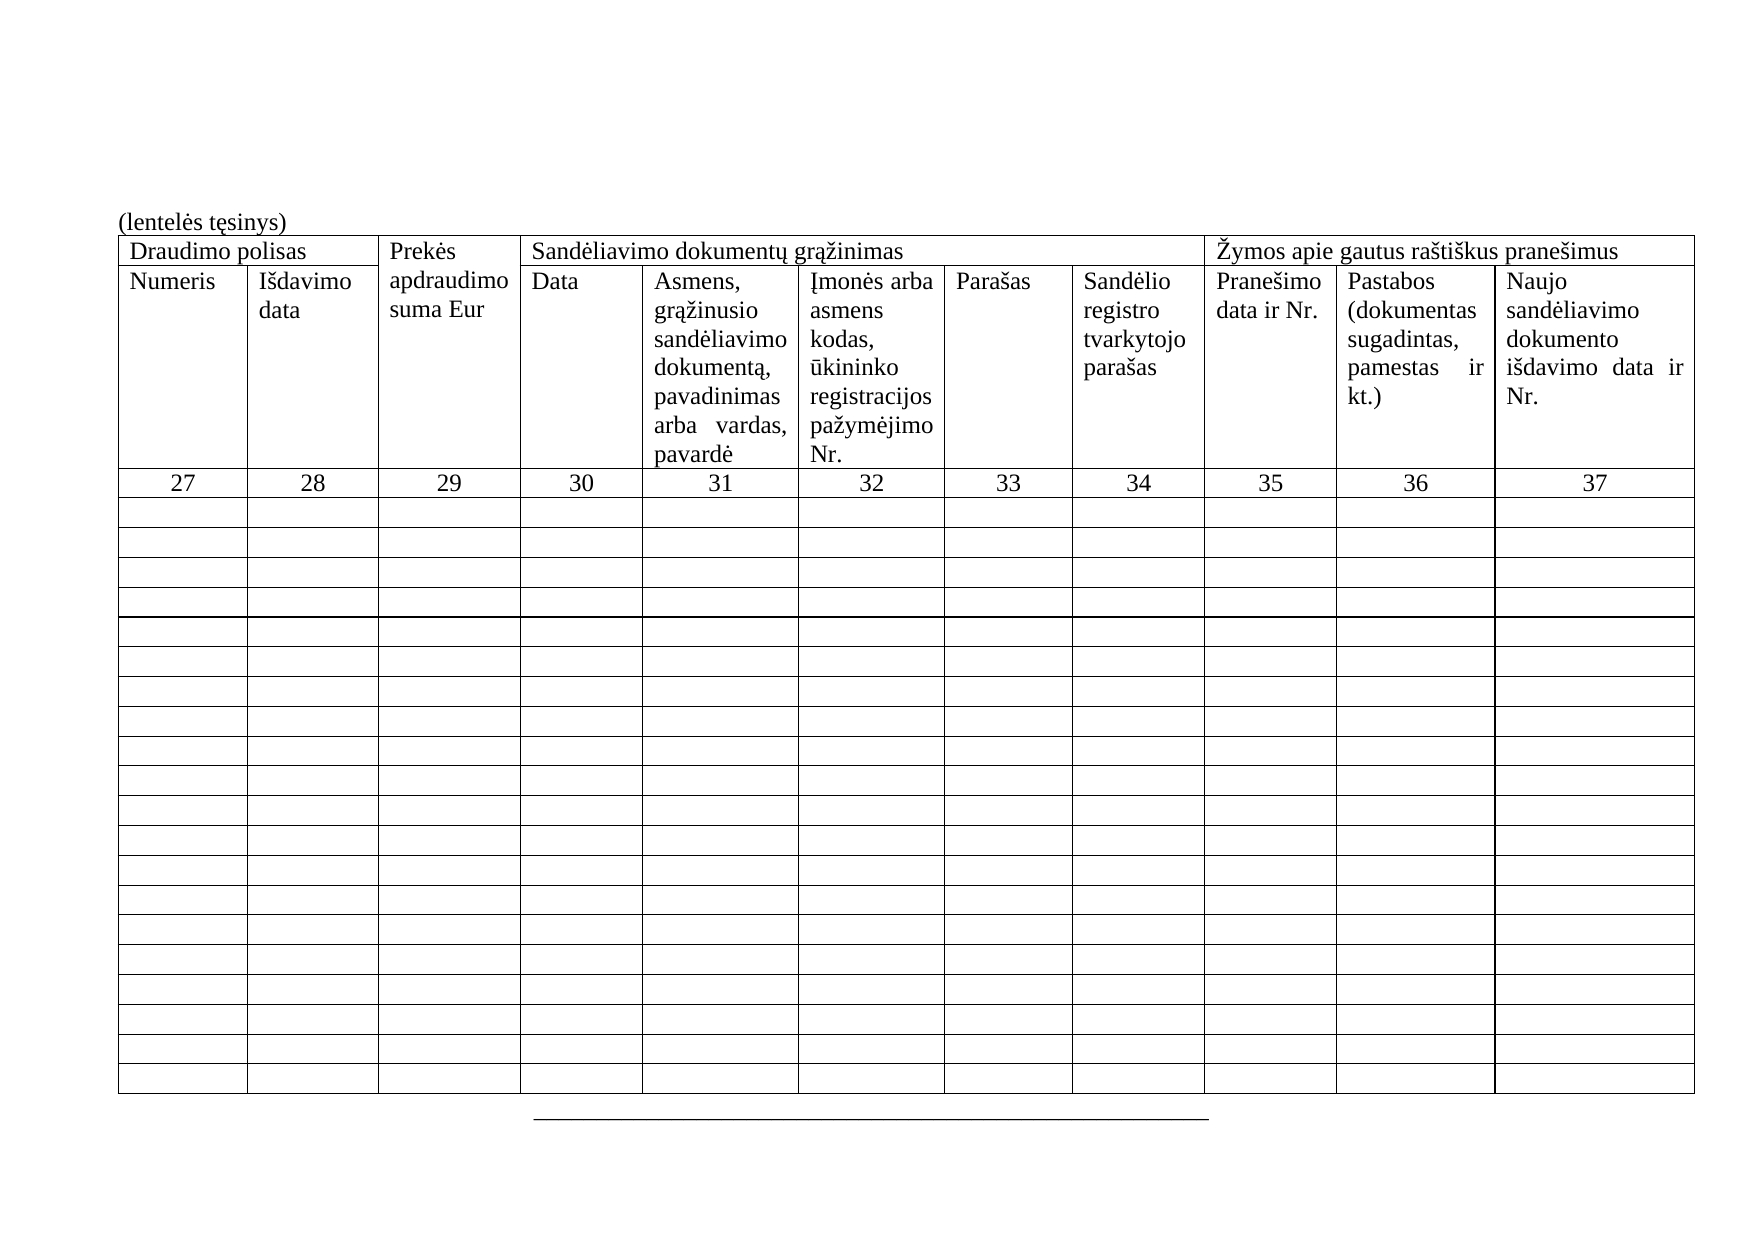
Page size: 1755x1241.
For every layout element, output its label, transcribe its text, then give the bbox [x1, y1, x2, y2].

table_cell [945, 498, 1072, 527]
table_cell [643, 915, 798, 944]
table_cell [799, 707, 944, 736]
table_cell [643, 826, 798, 855]
table_cell [945, 1005, 1072, 1033]
table_cell [1205, 737, 1336, 765]
table_cell [1496, 886, 1694, 914]
table_cell 31 [643, 469, 798, 497]
table_cell [1205, 588, 1336, 616]
table_cell [521, 588, 642, 616]
table_cell [379, 1005, 520, 1033]
table_cell [248, 498, 378, 527]
table_cell [1337, 528, 1494, 557]
table_cell [379, 945, 520, 974]
table_cell [799, 528, 944, 557]
table_cell [119, 707, 247, 736]
table_cell [643, 1064, 798, 1093]
table_cell [799, 1064, 944, 1093]
table_cell [379, 1064, 520, 1093]
table_cell [945, 737, 1072, 765]
table_cell [945, 588, 1072, 616]
table_cell [119, 1005, 247, 1033]
table_cell [379, 886, 520, 914]
table_cell [1073, 618, 1204, 646]
table_cell [248, 618, 378, 646]
table_cell [1073, 558, 1204, 587]
table_cell 28 [248, 469, 378, 497]
table_header Prekės apdraudimo suma Eur [379, 236, 520, 467]
table_cell [1337, 588, 1494, 616]
table_cell [643, 1035, 798, 1063]
table_cell [1337, 826, 1494, 855]
table_cell Išdavimo data [248, 266, 378, 467]
table_cell [119, 647, 247, 676]
table_cell [1337, 1064, 1494, 1093]
table_cell [1496, 677, 1694, 706]
table_cell [643, 975, 798, 1004]
table_cell [119, 737, 247, 765]
table_cell [945, 975, 1072, 1004]
table_cell [119, 796, 247, 825]
table_cell [1205, 677, 1336, 706]
table_cell [248, 975, 378, 1004]
table_cell [643, 766, 798, 795]
table_cell [248, 737, 378, 765]
table_cell [945, 677, 1072, 706]
table_cell [1337, 707, 1494, 736]
table_cell [643, 856, 798, 884]
table_cell [521, 677, 642, 706]
table_cell [248, 558, 378, 587]
table_header Draudimo polisas [119, 236, 378, 265]
table_cell [119, 826, 247, 855]
table_cell [1496, 528, 1694, 557]
table_cell [379, 618, 520, 646]
table_cell [945, 886, 1072, 914]
table_cell [945, 558, 1072, 587]
table_cell [1496, 1035, 1694, 1063]
table_cell [1073, 1064, 1204, 1093]
table_cell [643, 498, 798, 527]
table_cell [799, 886, 944, 914]
table_cell [521, 1035, 642, 1063]
table_cell 27 [119, 469, 247, 497]
table_cell [643, 677, 798, 706]
table_cell [248, 588, 378, 616]
table_cell [1205, 766, 1336, 795]
table_cell [643, 737, 798, 765]
table_cell [1496, 826, 1694, 855]
table_cell [1205, 618, 1336, 646]
table_cell [1205, 528, 1336, 557]
table_cell [1496, 975, 1694, 1004]
table_cell [1496, 856, 1694, 884]
table_cell [1205, 1005, 1336, 1033]
table_cell [379, 796, 520, 825]
table_cell [1073, 975, 1204, 1004]
table_cell [1073, 677, 1204, 706]
table_cell [1496, 1005, 1694, 1033]
table_cell [1205, 1035, 1336, 1063]
table_cell [1337, 945, 1494, 974]
table_cell [799, 1035, 944, 1063]
table_cell [248, 766, 378, 795]
table_cell 30 [521, 469, 642, 497]
table_cell [643, 1005, 798, 1033]
table_cell [1073, 915, 1204, 944]
table_cell [521, 1005, 642, 1033]
table_cell [1205, 707, 1336, 736]
table_cell [119, 618, 247, 646]
table_cell [379, 766, 520, 795]
table_cell [1337, 498, 1494, 527]
table_cell [1496, 796, 1694, 825]
table_cell [521, 737, 642, 765]
table_cell 32 [799, 469, 944, 497]
table_cell [643, 528, 798, 557]
table_cell [521, 886, 642, 914]
table_cell [1205, 826, 1336, 855]
table_cell Parašas [945, 266, 1072, 467]
table_cell [1073, 737, 1204, 765]
table_cell [119, 766, 247, 795]
table_cell [799, 856, 944, 884]
table_cell [1073, 1005, 1204, 1033]
table_cell [1073, 886, 1204, 914]
table_cell [521, 1064, 642, 1093]
table_cell [521, 945, 642, 974]
table_cell [945, 766, 1072, 795]
table_cell [379, 1035, 520, 1063]
table_cell [1205, 498, 1336, 527]
table_cell [119, 915, 247, 944]
table_cell [521, 528, 642, 557]
table_cell [1073, 796, 1204, 825]
table_cell Naujo sandėliavimo dokumento išdavimo data ir Nr. [1496, 266, 1694, 467]
table_cell [119, 498, 247, 527]
table_cell Pranešimo data ir Nr. [1205, 266, 1336, 467]
table_cell [521, 498, 642, 527]
table_cell [799, 647, 944, 676]
table_cell [119, 975, 247, 1004]
table_cell [1073, 945, 1204, 974]
table_cell [248, 856, 378, 884]
table_cell [1496, 766, 1694, 795]
table_cell [945, 1035, 1072, 1063]
table_cell [379, 528, 520, 557]
table_cell [643, 588, 798, 616]
table_cell [119, 588, 247, 616]
table_cell [119, 1064, 247, 1093]
table_cell [799, 498, 944, 527]
table_cell [379, 856, 520, 884]
table_cell [1073, 498, 1204, 527]
table_cell Asmens, grąžinusio sandėliavimo dokumentą, pavadinimas arba vardas, pavardė [643, 266, 798, 467]
table_cell [248, 1005, 378, 1033]
table_header Sandėliavimo dokumentų grąžinimas [521, 236, 1204, 265]
table_cell [521, 647, 642, 676]
table_cell [1073, 856, 1204, 884]
table_cell [1073, 1035, 1204, 1063]
table_cell [1496, 1064, 1694, 1093]
table_cell 35 [1205, 469, 1336, 497]
table_cell [521, 707, 642, 736]
table_cell Sandėlio registro tvarkytojo parašas [1073, 266, 1204, 467]
table_cell [945, 618, 1072, 646]
table_cell [643, 707, 798, 736]
table_cell [1337, 618, 1494, 646]
table_cell [1205, 856, 1336, 884]
table_cell [1337, 886, 1494, 914]
table_cell [799, 796, 944, 825]
table_cell [379, 915, 520, 944]
table_cell [521, 618, 642, 646]
table_cell [379, 826, 520, 855]
table_cell [799, 975, 944, 1004]
table_cell [119, 945, 247, 974]
table_cell [1205, 915, 1336, 944]
table_cell [119, 1035, 247, 1063]
table_cell [1205, 1064, 1336, 1093]
table_cell 37 [1496, 469, 1694, 497]
table_cell [1496, 558, 1694, 587]
table_cell [248, 1035, 378, 1063]
table_cell [119, 856, 247, 884]
table_cell [248, 528, 378, 557]
table_cell 33 [945, 469, 1072, 497]
table_cell [1337, 558, 1494, 587]
table_cell [1337, 737, 1494, 765]
table_cell [1496, 707, 1694, 736]
table_cell [799, 1005, 944, 1033]
table_cell [1337, 975, 1494, 1004]
table_cell [643, 945, 798, 974]
table_cell [248, 826, 378, 855]
table_cell [119, 528, 247, 557]
table_cell [945, 1064, 1072, 1093]
table_cell [1496, 588, 1694, 616]
table_cell [1337, 915, 1494, 944]
table_cell [379, 647, 520, 676]
table_cell [521, 558, 642, 587]
table_cell [643, 796, 798, 825]
table_cell [1337, 796, 1494, 825]
table_cell [945, 796, 1072, 825]
table_cell [1205, 975, 1336, 1004]
table_cell Numeris [119, 266, 247, 467]
table_cell [945, 826, 1072, 855]
table_cell [945, 647, 1072, 676]
table_cell [1496, 737, 1694, 765]
text (lentelės tęsinys) [118, 207, 1624, 235]
table_cell [643, 558, 798, 587]
table_cell [799, 618, 944, 646]
text ______________________________________________________ [118, 1094, 1624, 1123]
table_cell [521, 766, 642, 795]
table_cell [119, 558, 247, 587]
table_cell [1205, 886, 1336, 914]
table_cell [1073, 647, 1204, 676]
table_cell [521, 826, 642, 855]
table_cell [799, 826, 944, 855]
table_cell [379, 707, 520, 736]
table_cell [1496, 945, 1694, 974]
table_cell [1496, 647, 1694, 676]
table_cell [1073, 826, 1204, 855]
table_cell [1496, 915, 1694, 944]
table_cell [643, 886, 798, 914]
table_cell [1337, 856, 1494, 884]
table_cell [521, 856, 642, 884]
table_cell [643, 618, 798, 646]
table_cell [379, 677, 520, 706]
table_cell [248, 647, 378, 676]
table_cell [248, 945, 378, 974]
table_cell [1205, 647, 1336, 676]
table_cell [521, 975, 642, 1004]
table_cell [119, 886, 247, 914]
table_cell [248, 796, 378, 825]
table_cell [799, 737, 944, 765]
table_cell [799, 766, 944, 795]
table_cell [521, 796, 642, 825]
table_cell [799, 558, 944, 587]
table_cell [945, 856, 1072, 884]
table_cell [248, 707, 378, 736]
table_cell [945, 915, 1072, 944]
table_cell 34 [1073, 469, 1204, 497]
table_cell [1337, 677, 1494, 706]
table_cell [945, 707, 1072, 736]
table_cell [1337, 1035, 1494, 1063]
table_cell [1496, 498, 1694, 527]
table_cell [248, 886, 378, 914]
table_cell [1073, 588, 1204, 616]
table_cell [521, 915, 642, 944]
table_cell [379, 558, 520, 587]
table_cell [379, 498, 520, 527]
table_cell [1496, 618, 1694, 646]
table_cell [248, 677, 378, 706]
table_cell [248, 915, 378, 944]
table_cell [379, 737, 520, 765]
table_cell Įmonės arba asmens kodas, ūkininko registracijos pažymėjimo Nr. [799, 266, 944, 467]
table_cell [799, 677, 944, 706]
table_cell [248, 1064, 378, 1093]
table_cell [1073, 707, 1204, 736]
table_cell [379, 588, 520, 616]
table_cell [1337, 1005, 1494, 1033]
table_header Žymos apie gautus raštiškus pranešimus [1205, 236, 1694, 265]
table_cell Pastabos (dokumentas sugadintas, pamestas ir kt.) [1337, 266, 1494, 467]
table_cell [799, 588, 944, 616]
table_cell [799, 945, 944, 974]
table_cell [643, 647, 798, 676]
table_cell [1205, 796, 1336, 825]
table_cell Data [521, 266, 642, 467]
table_cell [1073, 528, 1204, 557]
table_cell [379, 975, 520, 1004]
table_cell 29 [379, 469, 520, 497]
table_cell [945, 528, 1072, 557]
table_cell [119, 677, 247, 706]
table_cell [1205, 558, 1336, 587]
table_cell [1205, 945, 1336, 974]
table_cell 36 [1337, 469, 1494, 497]
table_cell [1073, 766, 1204, 795]
table_cell [1337, 647, 1494, 676]
table_cell [945, 945, 1072, 974]
table_cell [1337, 766, 1494, 795]
table_cell [799, 915, 944, 944]
